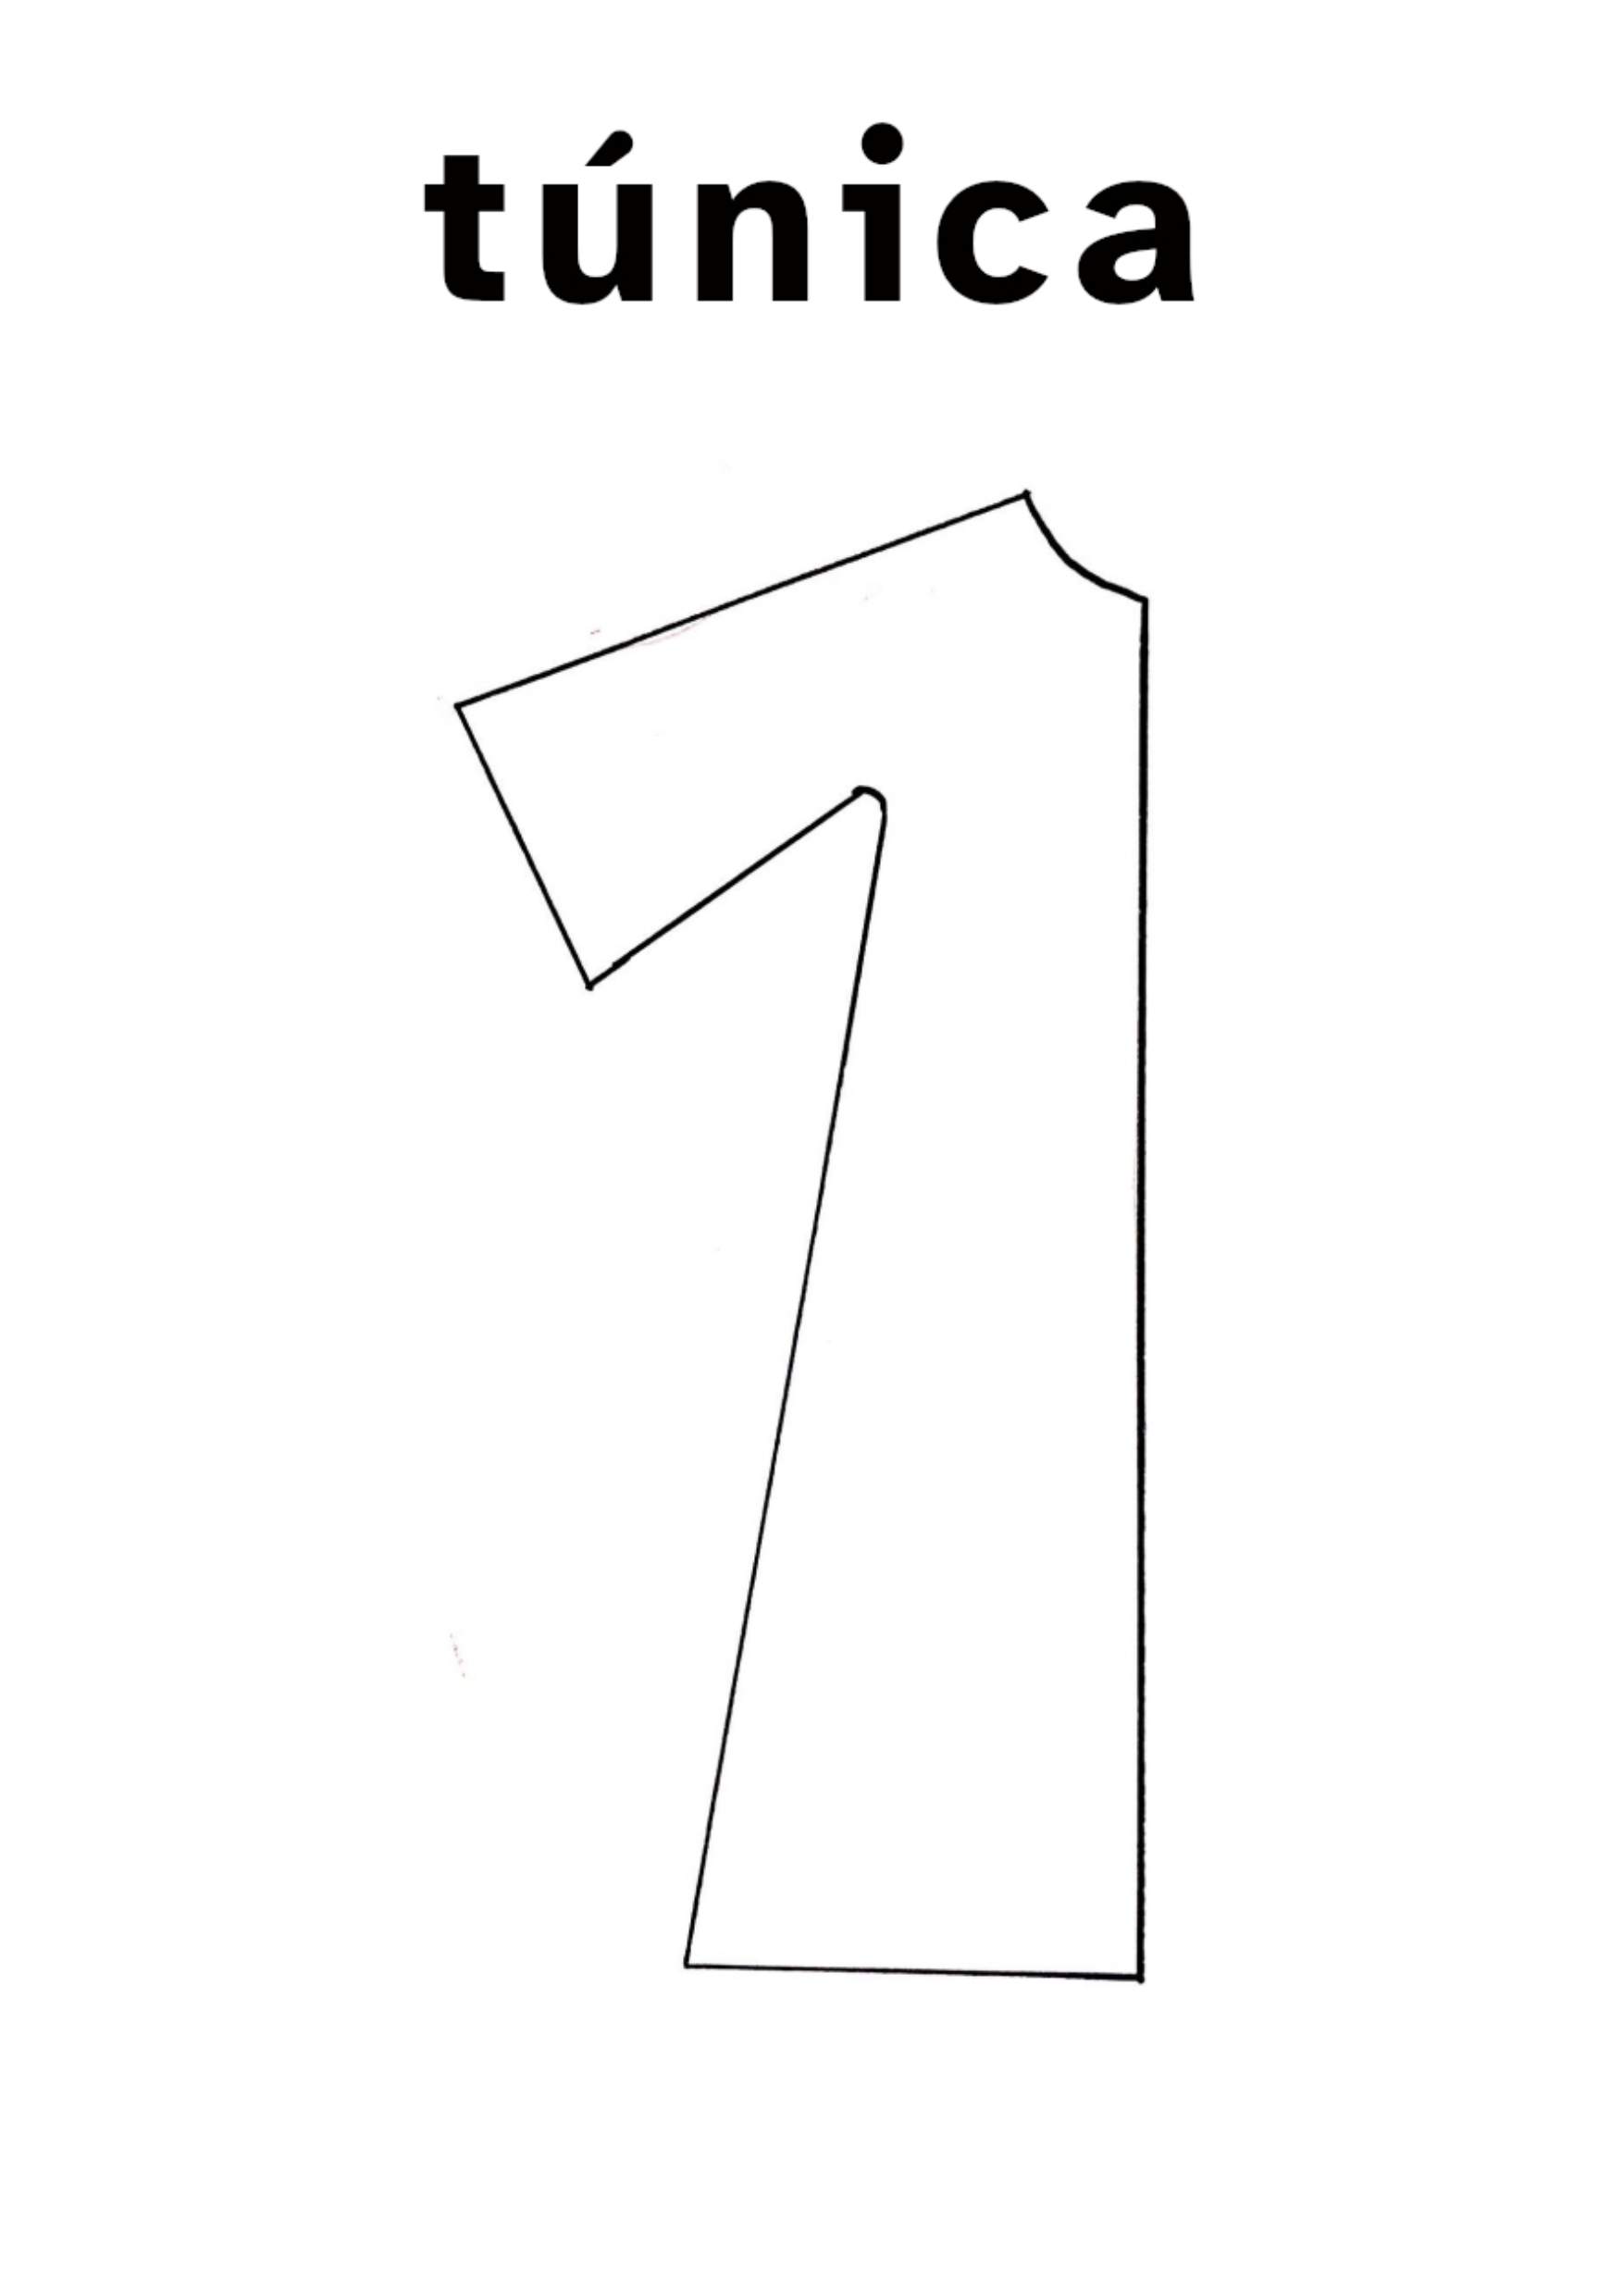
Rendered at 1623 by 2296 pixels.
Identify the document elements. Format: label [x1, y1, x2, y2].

picture [360, 55, 1262, 2077]
